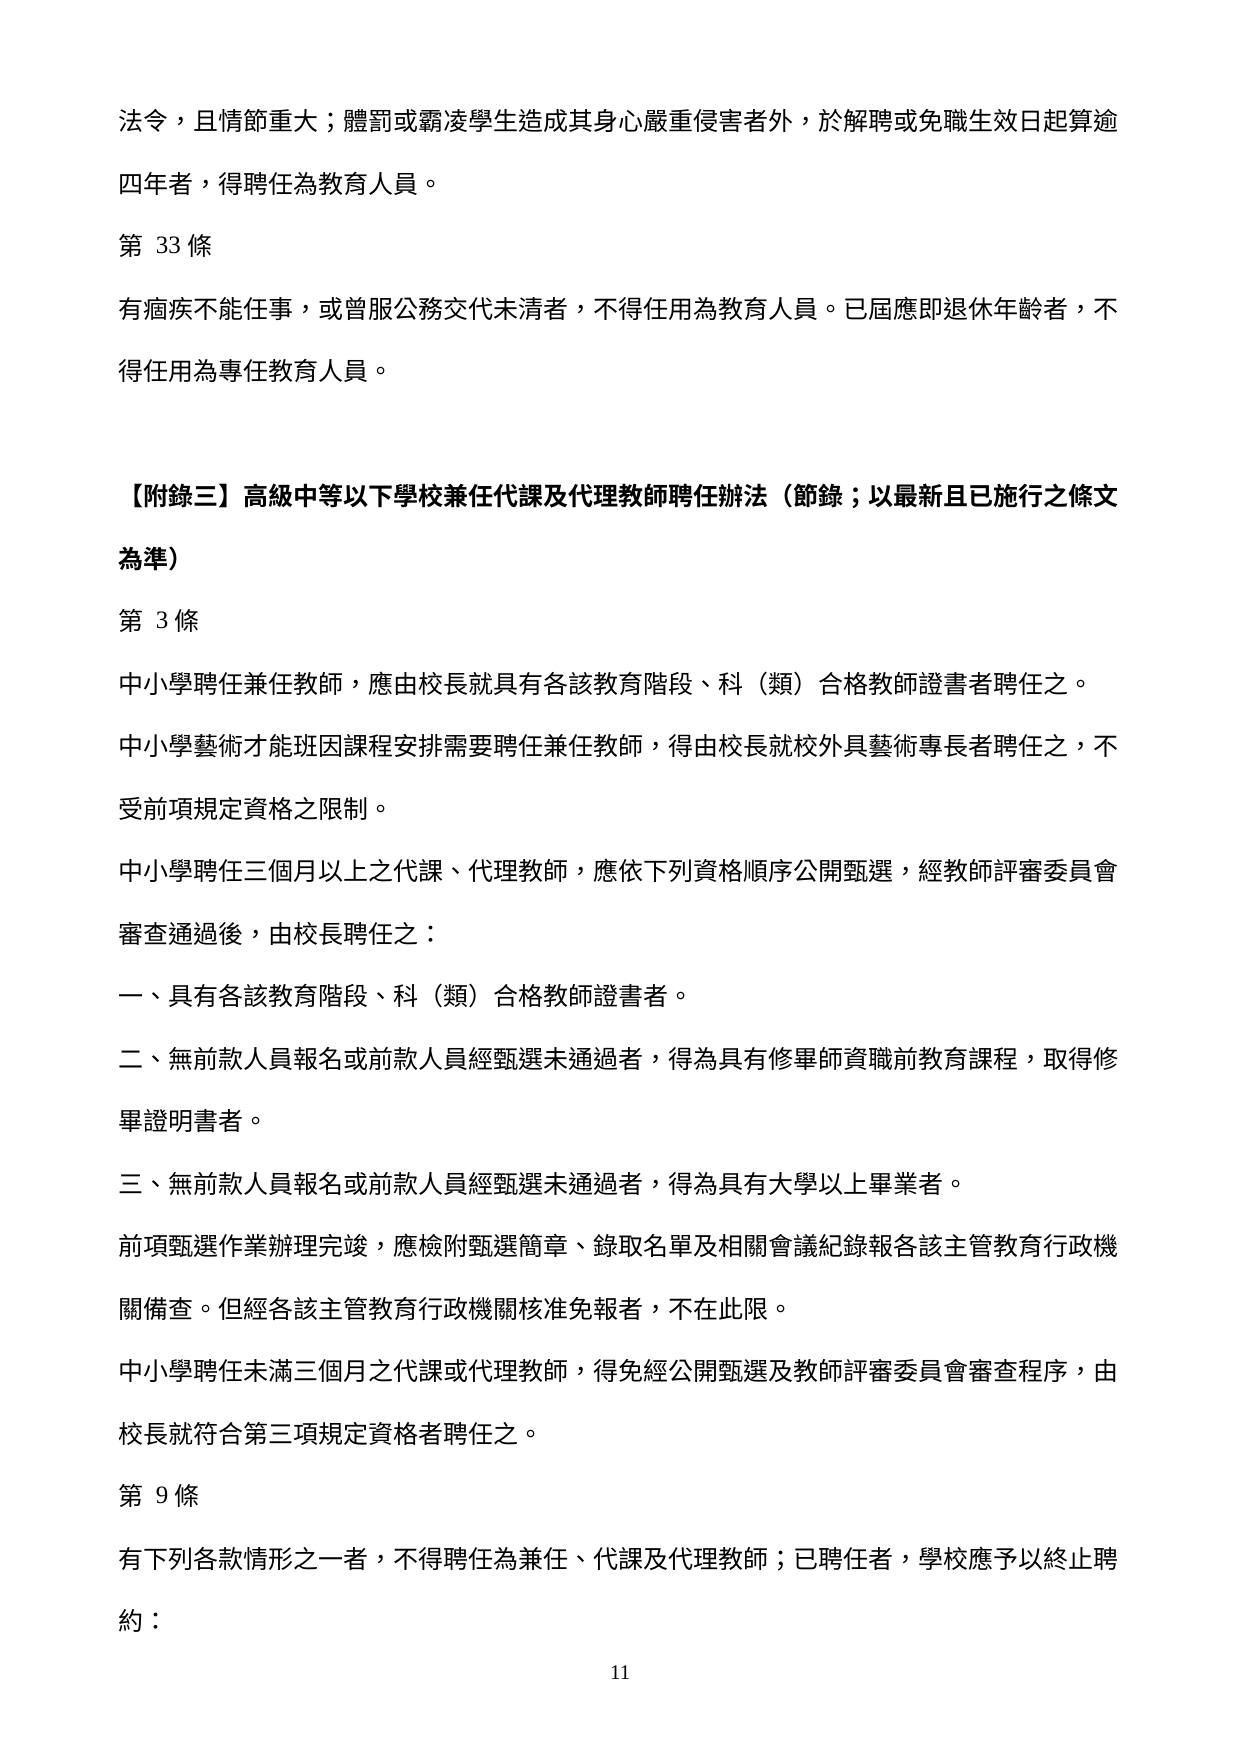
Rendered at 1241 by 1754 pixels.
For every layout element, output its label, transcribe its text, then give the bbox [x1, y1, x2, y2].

text 二、無前款人員報名或前款人員經甄選未通過者，得為具有修畢師資職前教育課程，取得修畢證明書者。 [118, 1016, 1122, 1141]
text 【附錄三】高級中等以下學校兼任代課及代理教師聘任辦法（節錄；以最新且已施行之條文為準） [118, 453, 1122, 578]
text 三、無前款人員報名或前款人員經甄選未通過者，得為具有大學以上畢業者。 [118, 1141, 1122, 1203]
text 法令，且情節重大；體罰或霸凌學生造成其身心嚴重侵害者外，於解聘或免職生效日起算逾四年者，得聘任為教育人員。 [118, 78, 1122, 203]
text 第 9 條 [118, 1453, 1122, 1516]
text 第 33 條 [118, 203, 1122, 266]
text 中小學聘任三個月以上之代課、代理教師，應依下列資格順序公開甄選，經教師評審委員會審查通過後，由校長聘任之： [118, 828, 1122, 953]
text 第 3 條 [118, 578, 1122, 641]
text 中小學聘任未滿三個月之代課或代理教師，得免經公開甄選及教師評審委員會審查程序，由校長就符合第三項規定資格者聘任之。 [118, 1328, 1122, 1453]
text 有痼疾不能任事，或曾服公務交代未清者，不得任用為教育人員。已屆應即退休年齡者，不得任用為專任教育人員。 [118, 266, 1122, 391]
text 中小學藝術才能班因課程安排需要聘任兼任教師，得由校長就校外具藝術專長者聘任之，不受前項規定資格之限制。 [118, 703, 1122, 828]
text 一、具有各該教育階段、科（類）合格教師證書者。 [118, 953, 1122, 1016]
text 前項甄選作業辦理完竣，應檢附甄選簡章、錄取名單及相關會議紀錄報各該主管教育行政機關備查。但經各該主管教育行政機關核准免報者，不在此限。 [118, 1203, 1122, 1328]
text 有下列各款情形之一者，不得聘任為兼任、代課及代理教師；已聘任者，學校應予以終止聘約： [118, 1516, 1122, 1641]
text 中小學聘任兼任教師，應由校長就具有各該教育階段、科（類）合格教師證書者聘任之。 [118, 641, 1122, 703]
